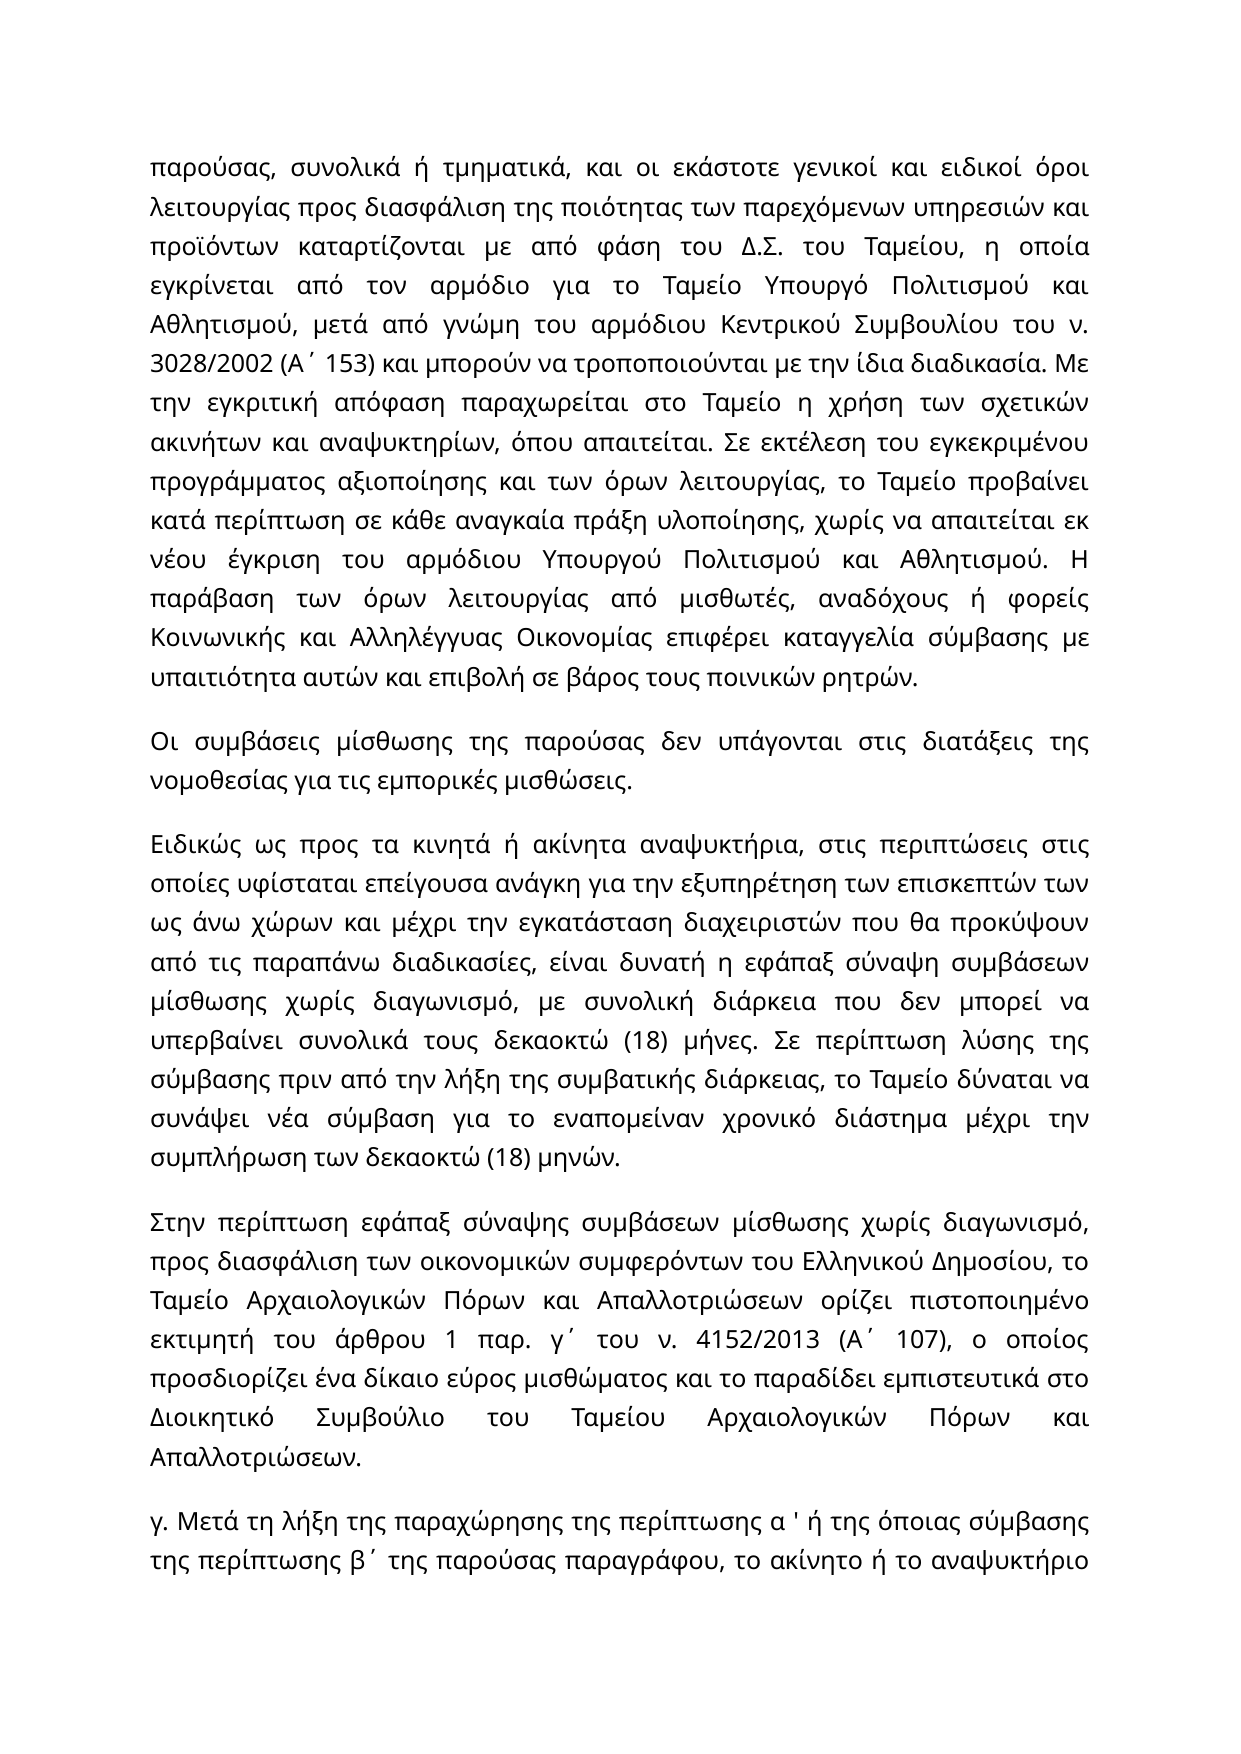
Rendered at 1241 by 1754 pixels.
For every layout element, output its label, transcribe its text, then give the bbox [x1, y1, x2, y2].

text γ. Μετά τη λήξη της παραχώρησης της περίπτωσης α ' ή της όποιας σύμβασης της περίπτωσης β΄ της παρούσας παραγράφου, το ακίνητο ή το αναψυκτήριο [150, 1503, 1090, 1577]
text Στην περίπτωση εφάπαξ σύναψης συμβάσεων μίσθωσης χωρίς διαγωνισμό, προς διασφάλιση των οικονομικών συμφερόντων του Ελληνικού Δημοσίου, το Ταμείο Αρχαιολογικών Πόρων και Απαλλοτριώσεων ορίζει πιστοποιημένο εκτιμητή του άρθρου 1 παρ. γ΄ του ν. 4152/2013 (Α΄ 107), ο οποίος προσδιορίζει ένα δίκαιο εύρος μισθώματος και το παραδίδει εμπιστευτικά στο Διοικητικό Συμβούλιο του Ταμείου Αρχαιολογικών Πόρων και Απαλλοτριώσεων. [150, 1204, 1090, 1473]
text παρούσας, συνολικά ή τμηματικά, και οι εκάστοτε γενικοί και ειδικοί όροι λειτουργίας προς διασφάλιση της ποιότητας των παρεχόμενων υπηρεσιών και προϊόντων καταρτίζονται με από φάση του Δ.Σ. του Ταμείου, η οποία εγκρίνεται από τον αρμόδιο για το Ταμείο Υπουργό Πολιτισμού και Αθλητισμού, μετά από γνώμη του αρμόδιου Κεντρικού Συμβουλίου του ν. 3028/2002 (Α΄ 153) και μπορούν να τροποποιούνται με την ίδια διαδικασία. Με την εγκριτική απόφαση παραχωρείται στο Ταμείο η χρήση των σχετικών ακινήτων και αναψυκτηρίων, όπου απαιτείται. Σε εκτέλεση του εγκεκριμένου προγράμματος αξιοποίησης και των όρων λειτουργίας, το Ταμείο προβαίνει κατά περίπτωση σε κάθε αναγκαία πράξη υλοποίησης, χωρίς να απαιτείται εκ νέου έγκριση του αρμόδιου Υπουργού Πολιτισμού και Αθλητισμού. Η παράβαση των όρων λειτουργίας από μισθωτές, αναδόχους ή φορείς Κοινωνικής και Αλληλέγγυας Οικονομίας επιφέρει καταγγελία σύμβασης με υπαιτιότητα αυτών και επιβολή σε βάρος τους ποινικών ρητρών. [150, 150, 1090, 693]
text Ειδικώς ως προς τα κινητά ή ακίνητα αναψυκτήρια, στις περιπτώσεις στις οποίες υφίσταται επείγουσα ανάγκη για την εξυπηρέτηση των επισκεπτών των ως άνω χώρων και μέχρι την εγκατάσταση διαχειριστών που θα προκύψουν από τις παραπάνω διαδικασίες, είναι δυνατή η εφάπαξ σύναψη συμβάσεων μίσθωσης χωρίς διαγωνισμό, με συνολική διάρκεια που δεν μπορεί να υπερβαίνει συνολικά τους δεκαοκτώ (18) μήνες. Σε περίπτωση λύσης της σύμβασης πριν από την λήξη της συμβατικής διάρκειας, το Ταμείο δύναται να συνάψει νέα σύμβαση για το εναπομείναν χρονικό διάστημα μέχρι την συμπλήρωση των δεκαοκτώ (18) μηνών. [150, 827, 1090, 1174]
text Οι συμβάσεις μίσθωσης της παρούσας δεν υπάγονται στις διατάξεις της νομοθεσίας για τις εμπορικές μισθώσεις. [150, 723, 1090, 797]
